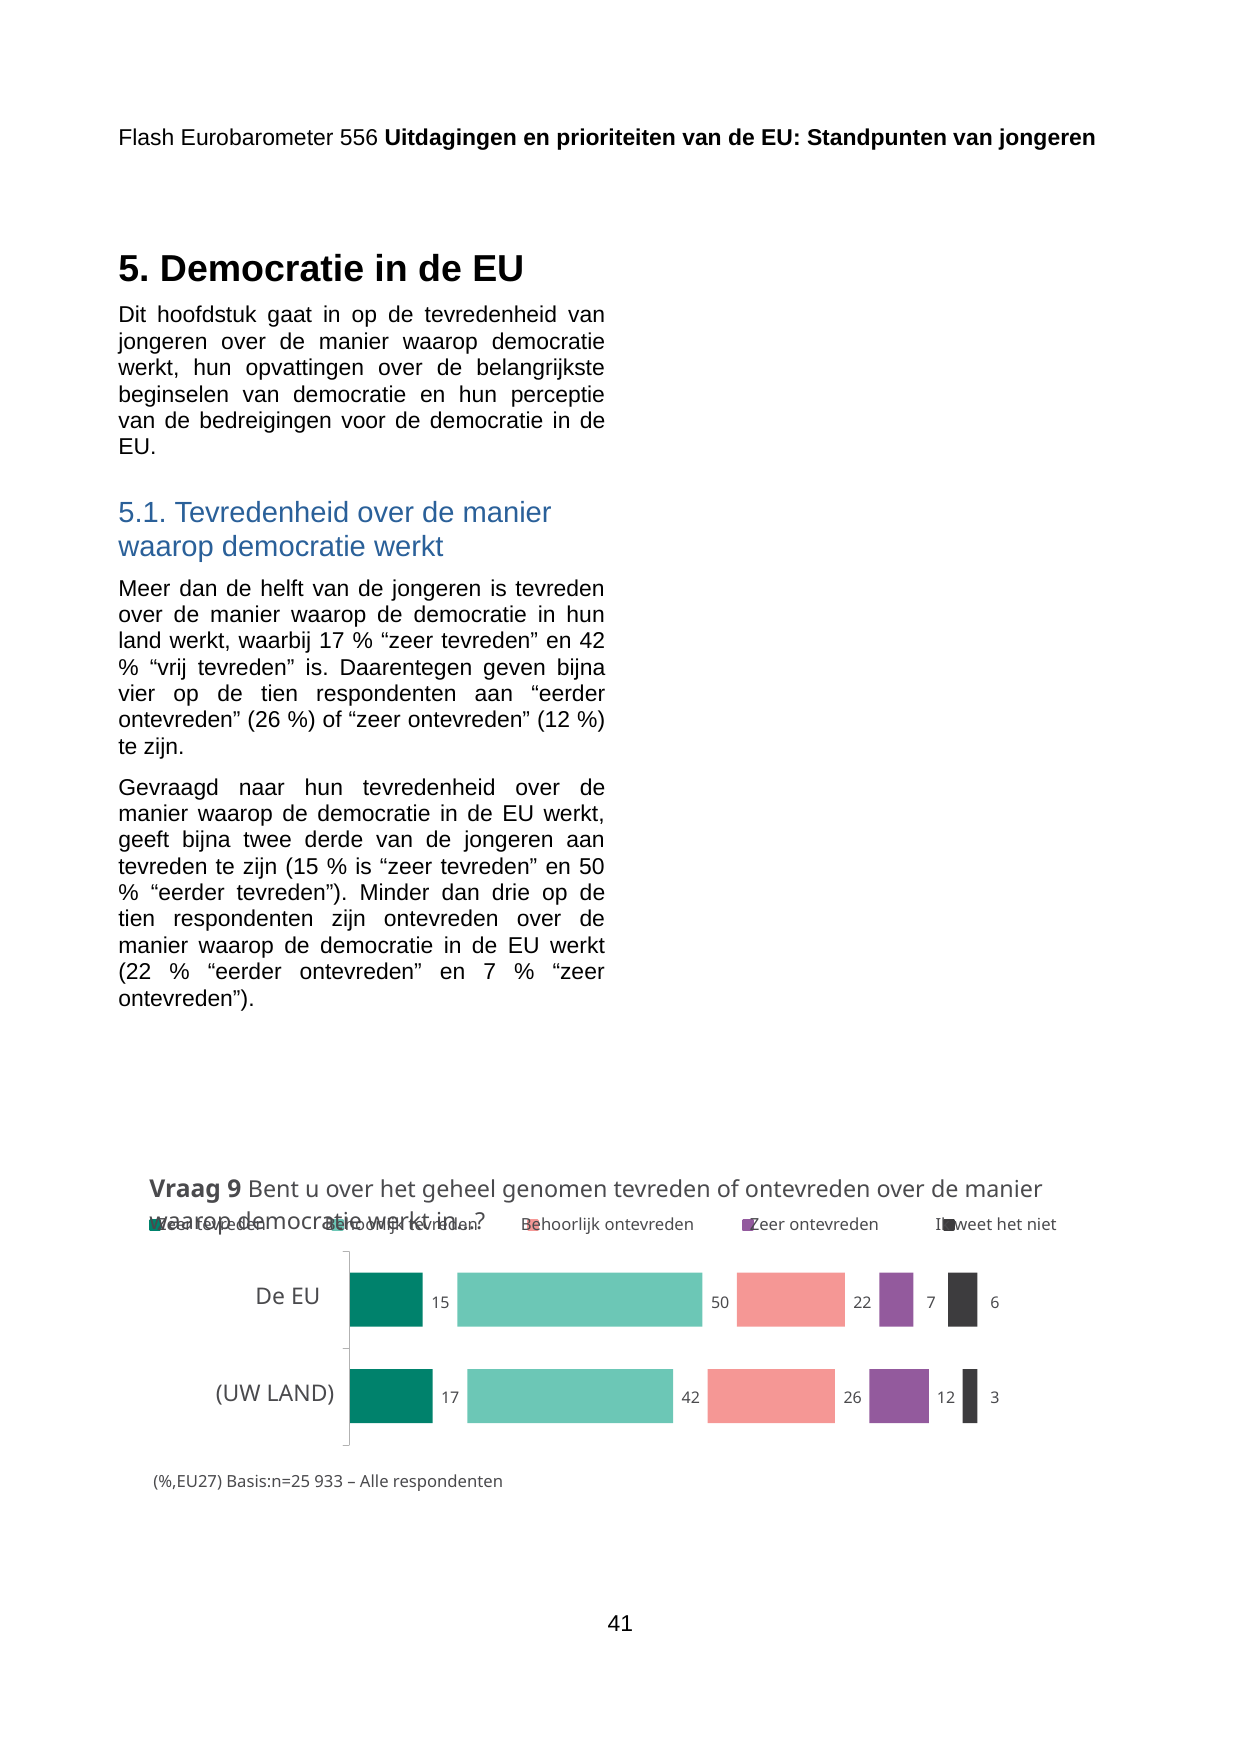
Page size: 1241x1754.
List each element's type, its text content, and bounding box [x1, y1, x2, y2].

text Meer dan de helft van de jongeren is tevreden over de manier waarop de democratie in hun land werkt, waarbij 17 % “zeer tevreden” en 42 % “vrij tevreden” is. Daarentegen geven bijna vier op de tien respondenten aan “eerder ontevreden” (26 %) of “zeer ontevreden” (12 %) te zijn. [118, 574, 605, 759]
text Dit hoofdstuk gaat in op de tevredenheid van jongeren over de manier waarop democratie werkt, hun opvattingen over de belangrijkste beginselen van democratie en hun perceptie van de bedreigingen voor de democratie in de EU. [118, 301, 605, 459]
subtitle 5. Democratie in de EU [118, 246, 1122, 289]
text Gevraagd naar hun tevredenheid over de manier waarop de democratie in de EU werkt, geeft bijna twee derde van de jongeren aan tevreden te zijn (15 % is “zeer tevreden” en 50 % “eerder tevreden”). Minder dan drie op de tien respondenten zijn ontevreden over de manier waarop de democratie in de EU werkt (22 % “eerder ontevreden” en 7 % “zeer ontevreden”). [118, 774, 605, 1011]
subtitle 5.1. Tevredenheid over de manier waarop democratie werkt [118, 495, 605, 562]
